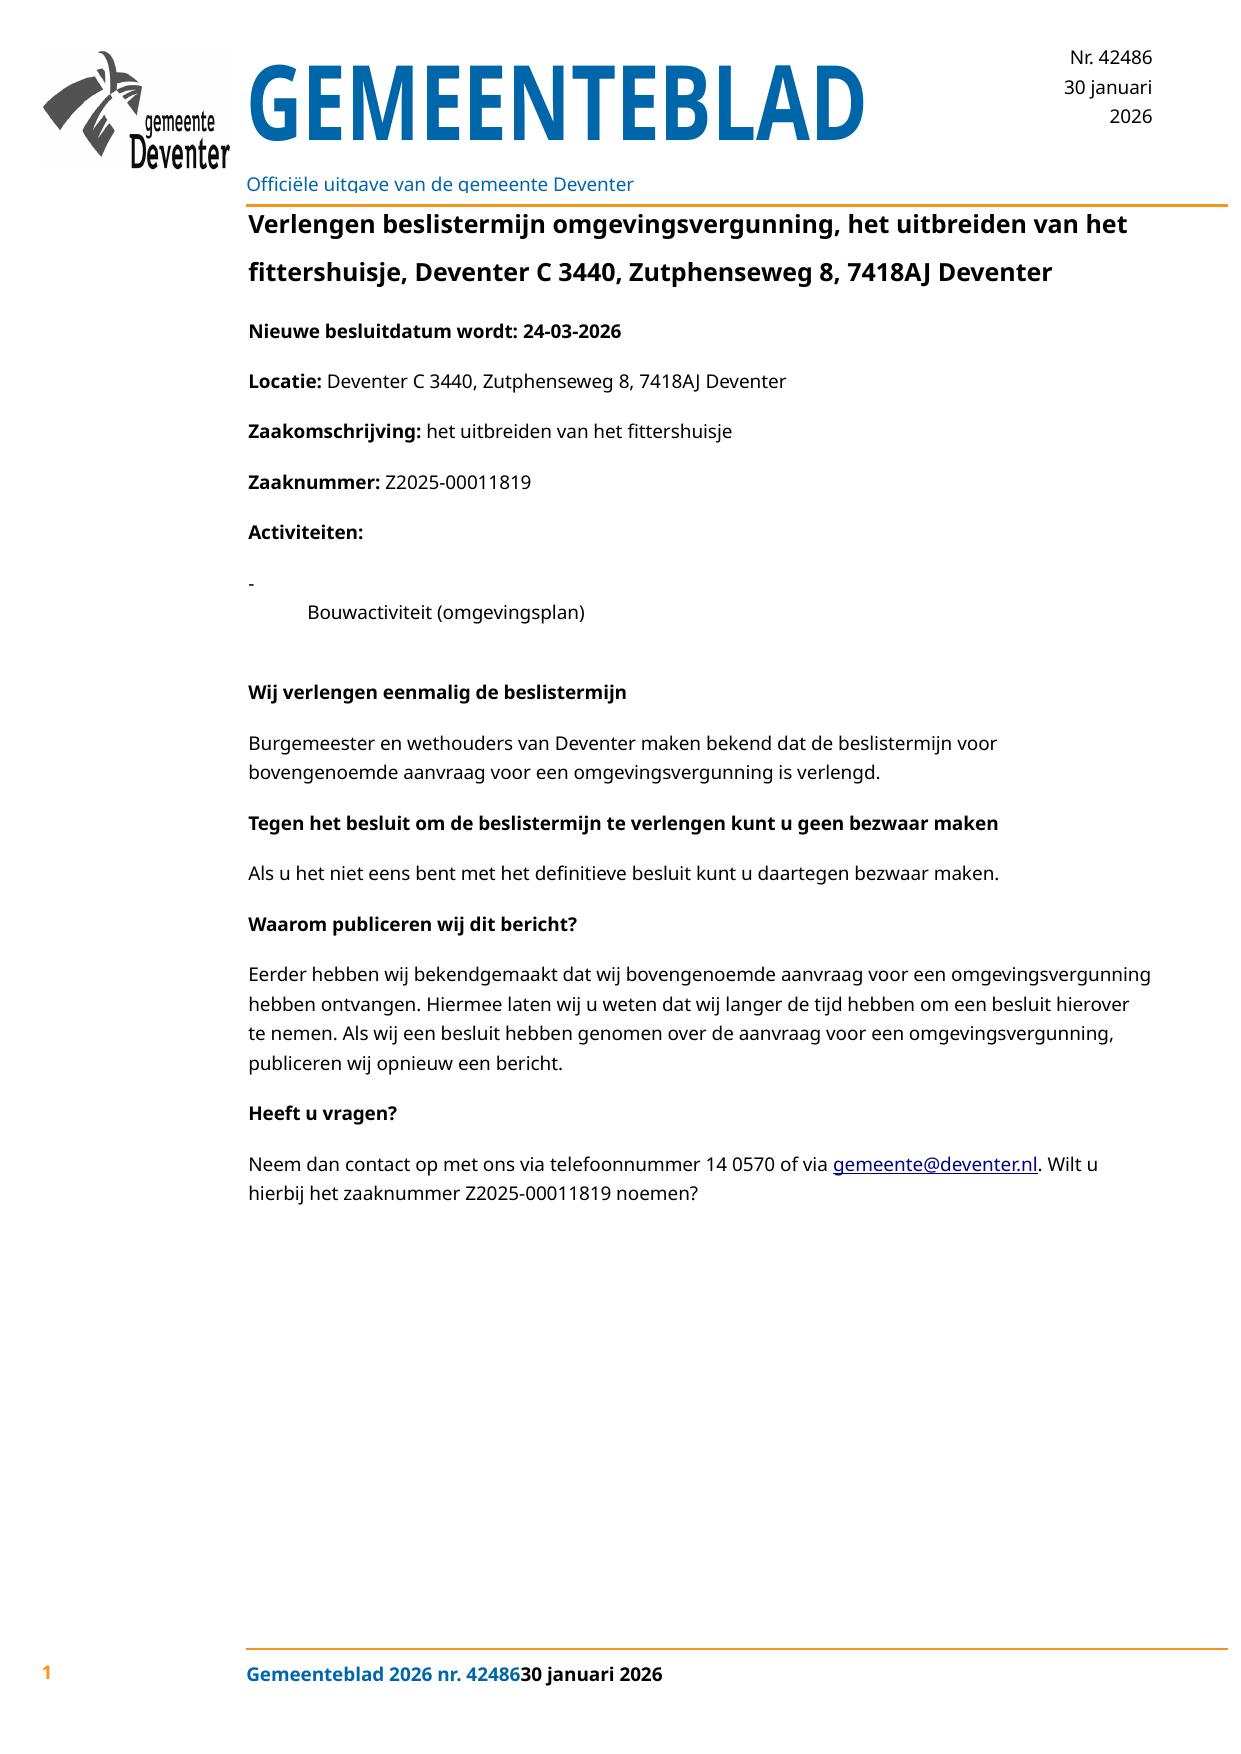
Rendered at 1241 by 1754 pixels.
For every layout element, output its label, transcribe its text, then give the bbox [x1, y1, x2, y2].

text Tegen het besluit om de beslistermijn te verlengen kunt u geen bezwaar maken [248, 810, 1152, 836]
text Zaakomschrijving: het uitbreiden van het fittershuisje [248, 419, 1152, 444]
text Verlengen beslistermijn omgevingsvergunning, het uitbreiden van het fittershuisje, Deventer C 3440, Zutphenseweg 8, 7418AJ Deventer [248, 207, 1152, 288]
text Activiteiten: [248, 519, 1152, 545]
text Als u het niet eens bent met het definitieve besluit kunt u daartegen bezwaar maken. [248, 860, 1152, 886]
text Locatie: Deventer C 3440, Zutphenseweg 8, 7418AJ Deventer [248, 368, 1152, 394]
text Neem dan contact op met ons via telefoonnummer 14 0570 of via gemeente@deventer.nl. Wilt u hierbij het zaaknummer Z2025-00011819 noemen? [248, 1151, 1152, 1206]
text Heeft u vragen? [248, 1100, 1152, 1126]
text Zaaknummer: Z2025-00011819 [248, 469, 1152, 495]
text Eerder hebben wij bekendgemaakt dat wij bovengenoemde aanvraag voor een omgevingsvergunning hebben ontvangen. Hiermee laten wij u weten dat wij langer de tijd hebben om een besluit hierover te nemen. Als wij een besluit hebben genomen over de aanvraag voor een omgevingsvergunning, publiceren wij opnieuw een bericht. [248, 961, 1152, 1076]
text Wij verlengen eenmalig de beslistermijn [248, 679, 1152, 705]
text Burgemeester en wethouders van Deventer maken bekend dat de beslistermijn voor bovengenoemde aanvraag voor een omgevingsvergunning is verlengd. [248, 730, 1152, 785]
list Bouwactiviteit (omgevingsplan) [248, 599, 1152, 625]
picture [41, 47, 231, 172]
text Nieuwe besluitdatum wordt: 24-03-2026 [248, 318, 1152, 344]
text Waarom publiceren wij dit bericht? [248, 911, 1152, 937]
